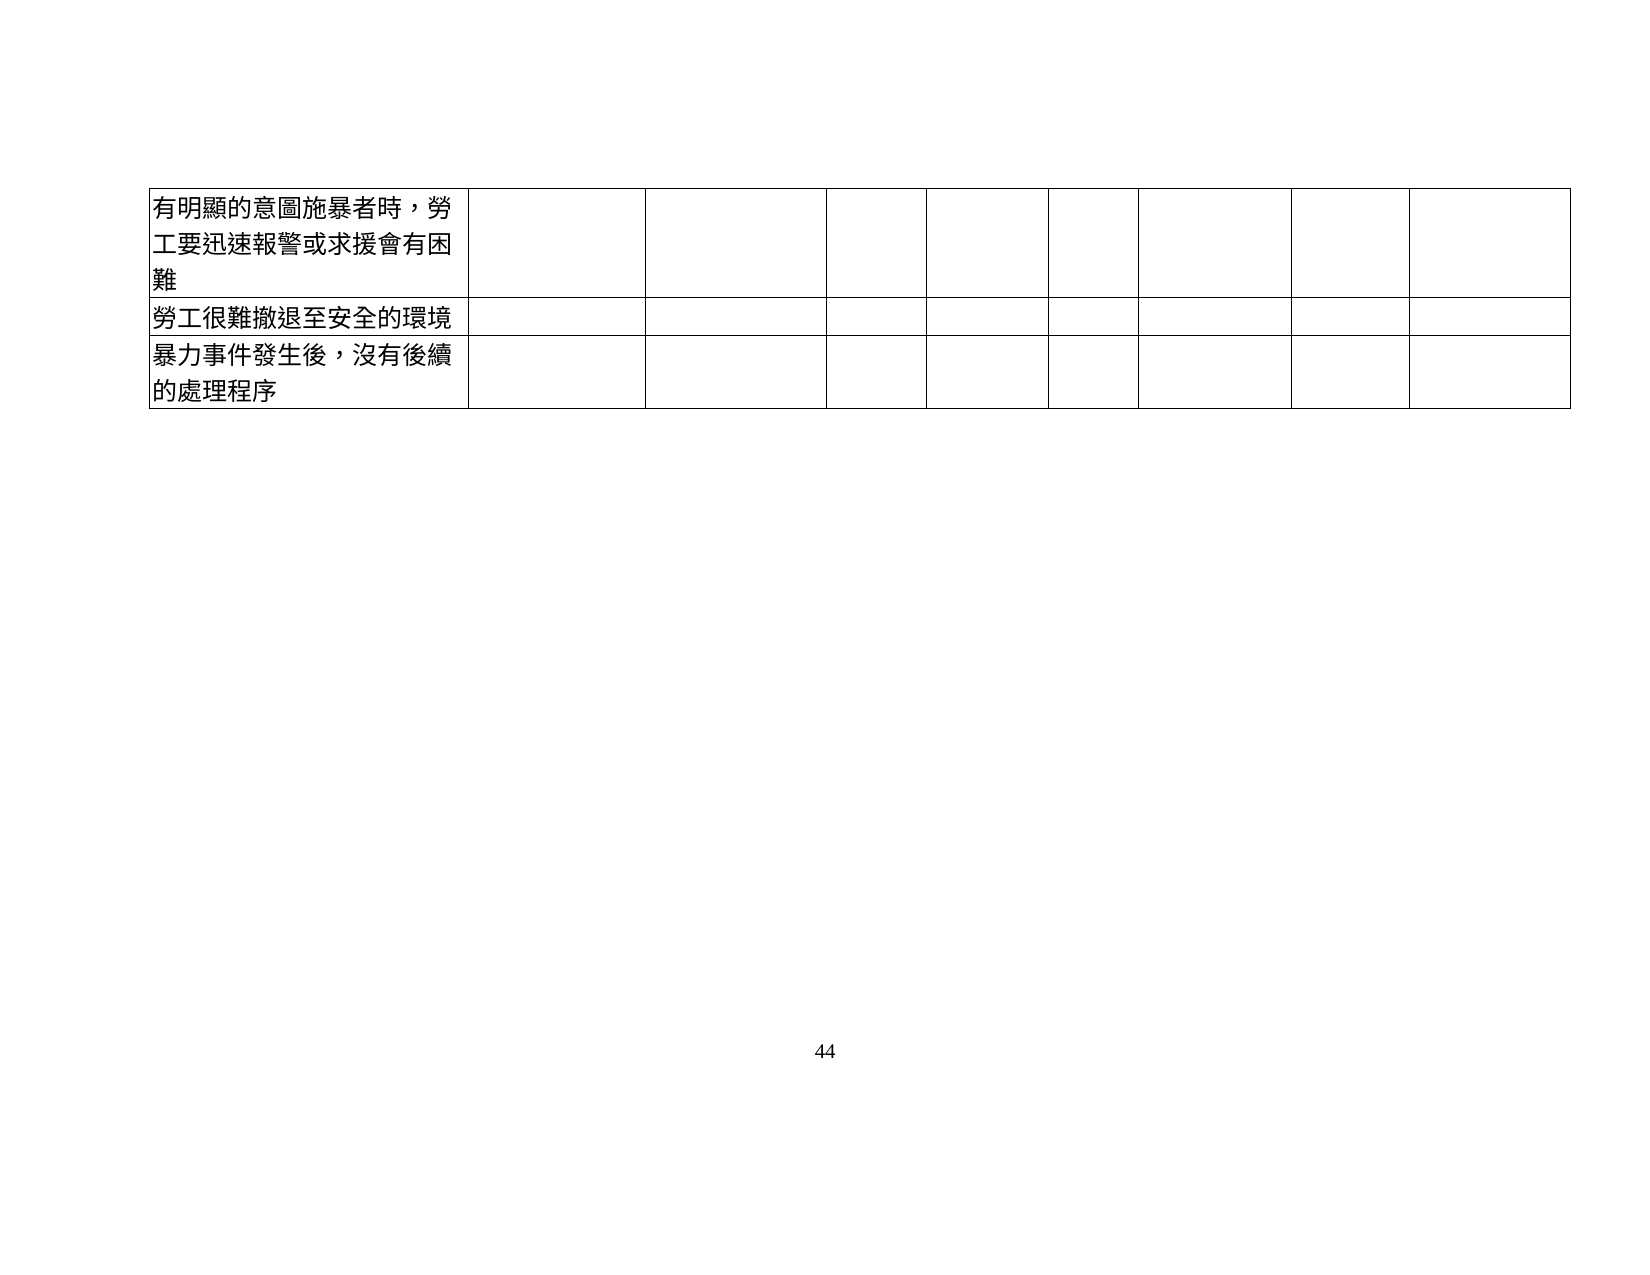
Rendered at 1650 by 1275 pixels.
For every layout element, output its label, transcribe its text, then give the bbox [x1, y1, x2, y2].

table_cell [469, 336, 645, 408]
table_cell [1292, 336, 1409, 408]
table_cell [1292, 298, 1409, 334]
table_cell [646, 336, 826, 408]
table_cell [1410, 298, 1570, 334]
table_cell [1049, 298, 1138, 334]
table_cell [1049, 336, 1138, 408]
table_cell 有明顯的意圖施暴者時，勞工要迅速報警或求援會有困難 [150, 189, 468, 297]
table_cell [827, 189, 926, 297]
table_cell [1139, 298, 1291, 334]
table_cell [646, 189, 826, 297]
table_cell [827, 336, 926, 408]
table_cell 暴力事件發生後，沒有後續的處理程序 [150, 336, 468, 408]
table_cell [1410, 189, 1570, 297]
table_cell [1139, 336, 1291, 408]
table_cell [927, 189, 1048, 297]
table_cell [827, 298, 926, 334]
table_cell [1292, 189, 1409, 297]
table_cell [646, 298, 826, 334]
table_cell [927, 298, 1048, 334]
table_cell [927, 336, 1048, 408]
table_cell [469, 189, 645, 297]
table_cell 勞工很難撤退至安全的環境 [150, 298, 468, 334]
table_cell [469, 298, 645, 334]
table_cell [1049, 189, 1138, 297]
table_cell [1410, 336, 1570, 408]
table_cell [1139, 189, 1291, 297]
